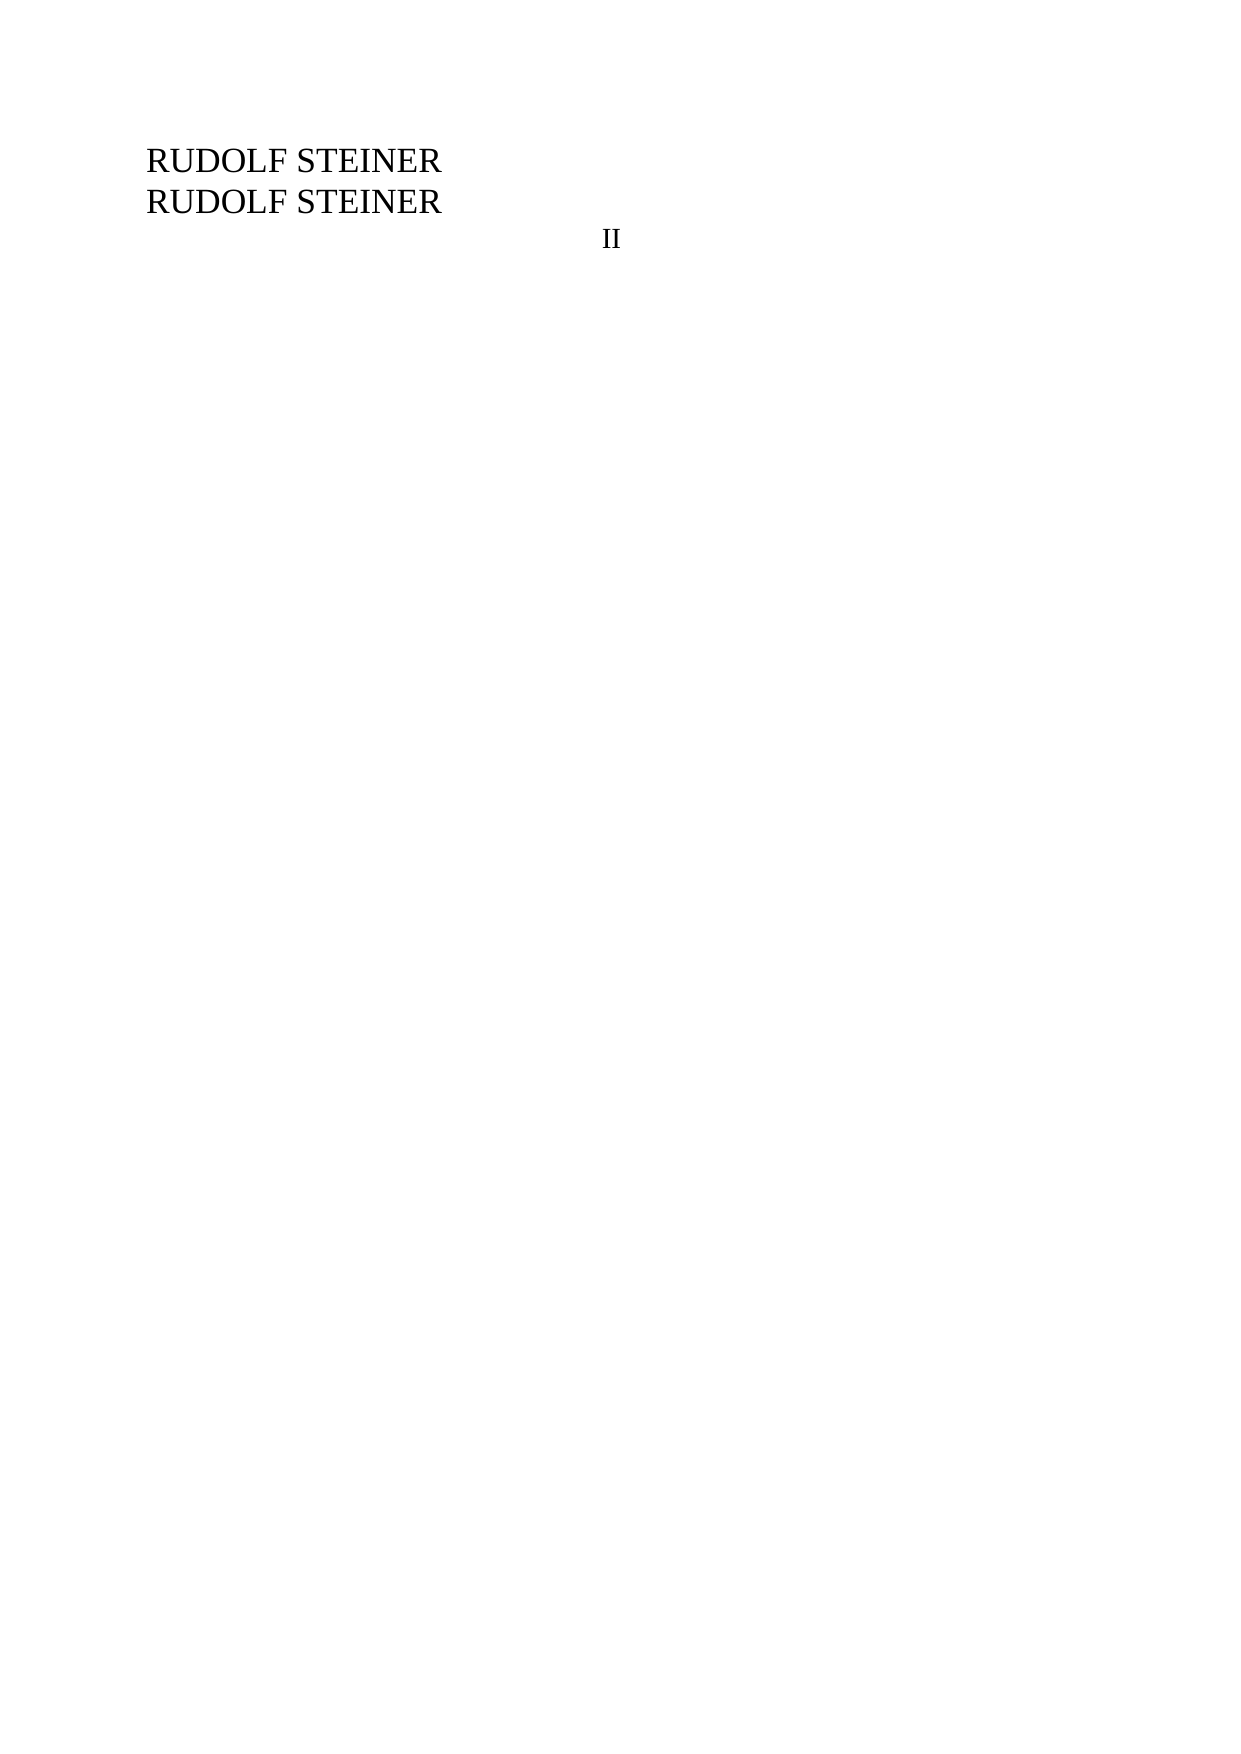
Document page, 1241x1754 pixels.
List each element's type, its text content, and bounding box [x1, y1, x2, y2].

text II [146, 221, 1077, 255]
